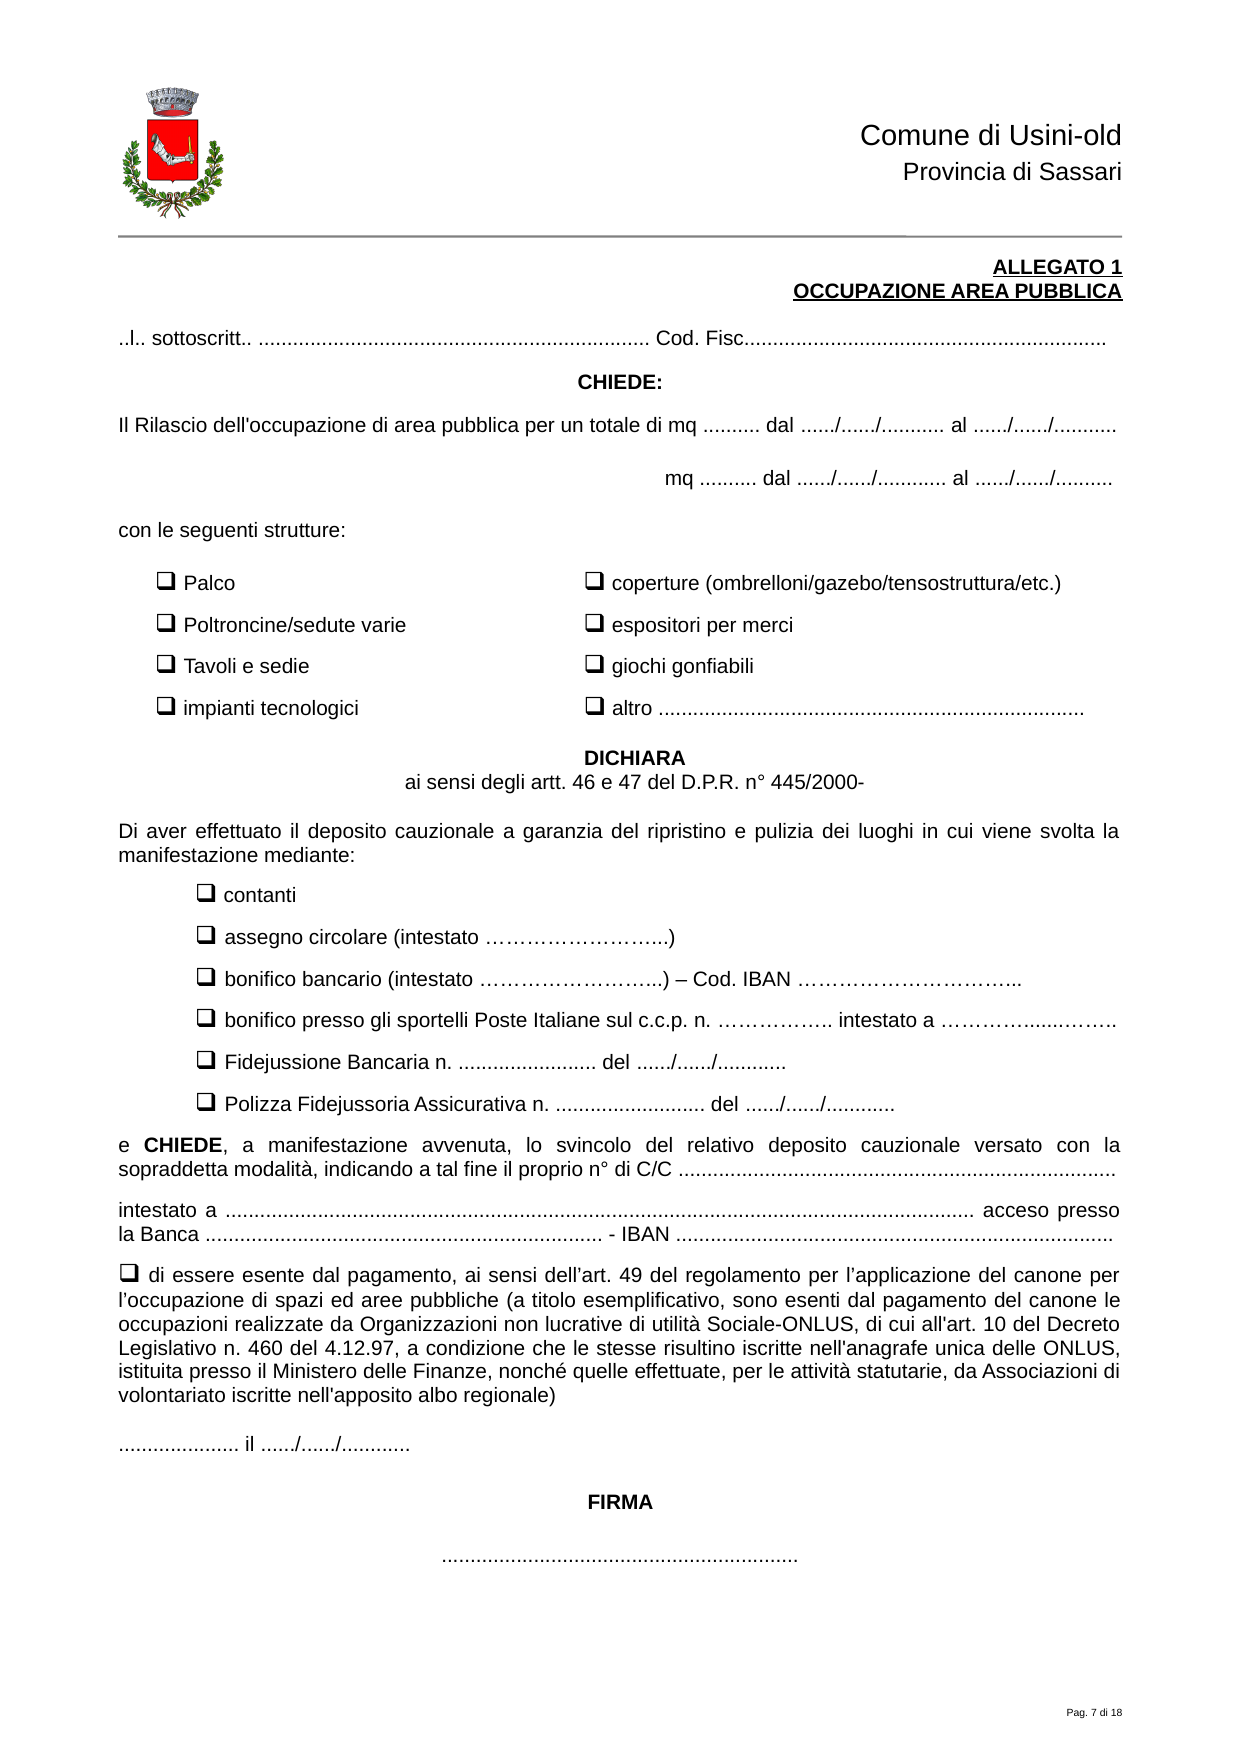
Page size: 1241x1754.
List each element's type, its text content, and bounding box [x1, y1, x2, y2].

text  contanti [195, 883, 1122, 908]
text  Polizza Fidejussoria Assicurativa n. .......................... del ....../....../............ [195, 1092, 1122, 1117]
text  assegno circolare (intestato ……………………...) [195, 925, 1122, 950]
text e CHIEDE, a manifestazione avvenuta, lo svincolo del relativo deposito cauzionale versato con la sopraddetta modalità, indicando a tal fine il proprio n° di C/C ............................................................................ [118, 1133, 1122, 1181]
text  Fidejussione Bancaria n. ........................ del ....../....../............ [195, 1050, 1122, 1075]
picture [122, 87, 224, 219]
text Provincia di Sassari [224, 157, 1122, 185]
text  Palco  coperture (ombrelloni/gazebo/tensostruttura/etc.) [155, 571, 1122, 596]
text intestato a .................................................................................................................................. acceso presso la Banca ..................................................................... - IBAN ............................................................................ [118, 1198, 1122, 1246]
text Comune di Usini-old [224, 118, 1122, 152]
text ..l.. sottoscritt.. .................................................................... Cod. Fisc............................................................... [118, 325, 1122, 349]
text ..................... il ....../....../............ [118, 1432, 1122, 1456]
text  di essere esente dal pagamento, ai sensi dell’art. 49 del regolamento per l’applicazione del canone per l’occupazione di spazi ed aree pubbliche (a titolo esemplificativo, sono esenti dal pagamento del canone le occupazioni realizzate da Organizzazioni non lucrative di utilità Sociale-ONLUS, di cui all'art. 10 del Decreto Legislativo n. 460 del 4.12.97, a condizione che le stesse risultino iscritte nell'anagrafe unica delle ONLUS, istituita presso il Ministero delle Finanze, nonché quelle effettuate, per le attività statutarie, da Associazioni di volontariato iscritte nell'apposito albo regionale) [118, 1262, 1122, 1407]
text FIRMA [118, 1489, 1122, 1513]
subtitle ai sensi degli artt. 46 e 47 del D.P.R. n° 445/2000- [148, 770, 1122, 794]
text  Poltroncine/sedute varie  espositori per merci [155, 612, 1122, 637]
text CHIEDE: [118, 370, 1122, 394]
text  bonifico bancario (intestato ……………………...) – Cod. IBAN …………………………... [195, 967, 1122, 992]
subtitle DICHIARA [148, 746, 1122, 770]
text  impianti tecnologici  altro .......................................................................... [155, 696, 1122, 721]
text  bonifico presso gli sportelli Poste Italiane sul c.c.p. n. …………….. intestato a ………….......…….. [195, 1008, 1122, 1033]
text mq .......... dal ....../....../............ al ....../....../.......... [118, 466, 1122, 489]
text con le seguenti strutture: [118, 518, 1122, 542]
text ALLEGATO 1 [118, 254, 1122, 278]
text .............................................................. [118, 1543, 1122, 1567]
text Il Rilascio dell'occupazione di area pubblica per un totale di mq .......... dal ....../....../........... al ....../....../........... [118, 413, 1122, 437]
text Di aver effettuato il deposito cauzionale a garanzia del ripristino e pulizia dei luoghi in cui viene svolta la manifestazione mediante: [118, 819, 1122, 867]
text OCCUPAZIONE AREA PUBBLICA [118, 278, 1122, 302]
text  Tavoli e sedie  giochi gonfiabili [155, 654, 1122, 679]
